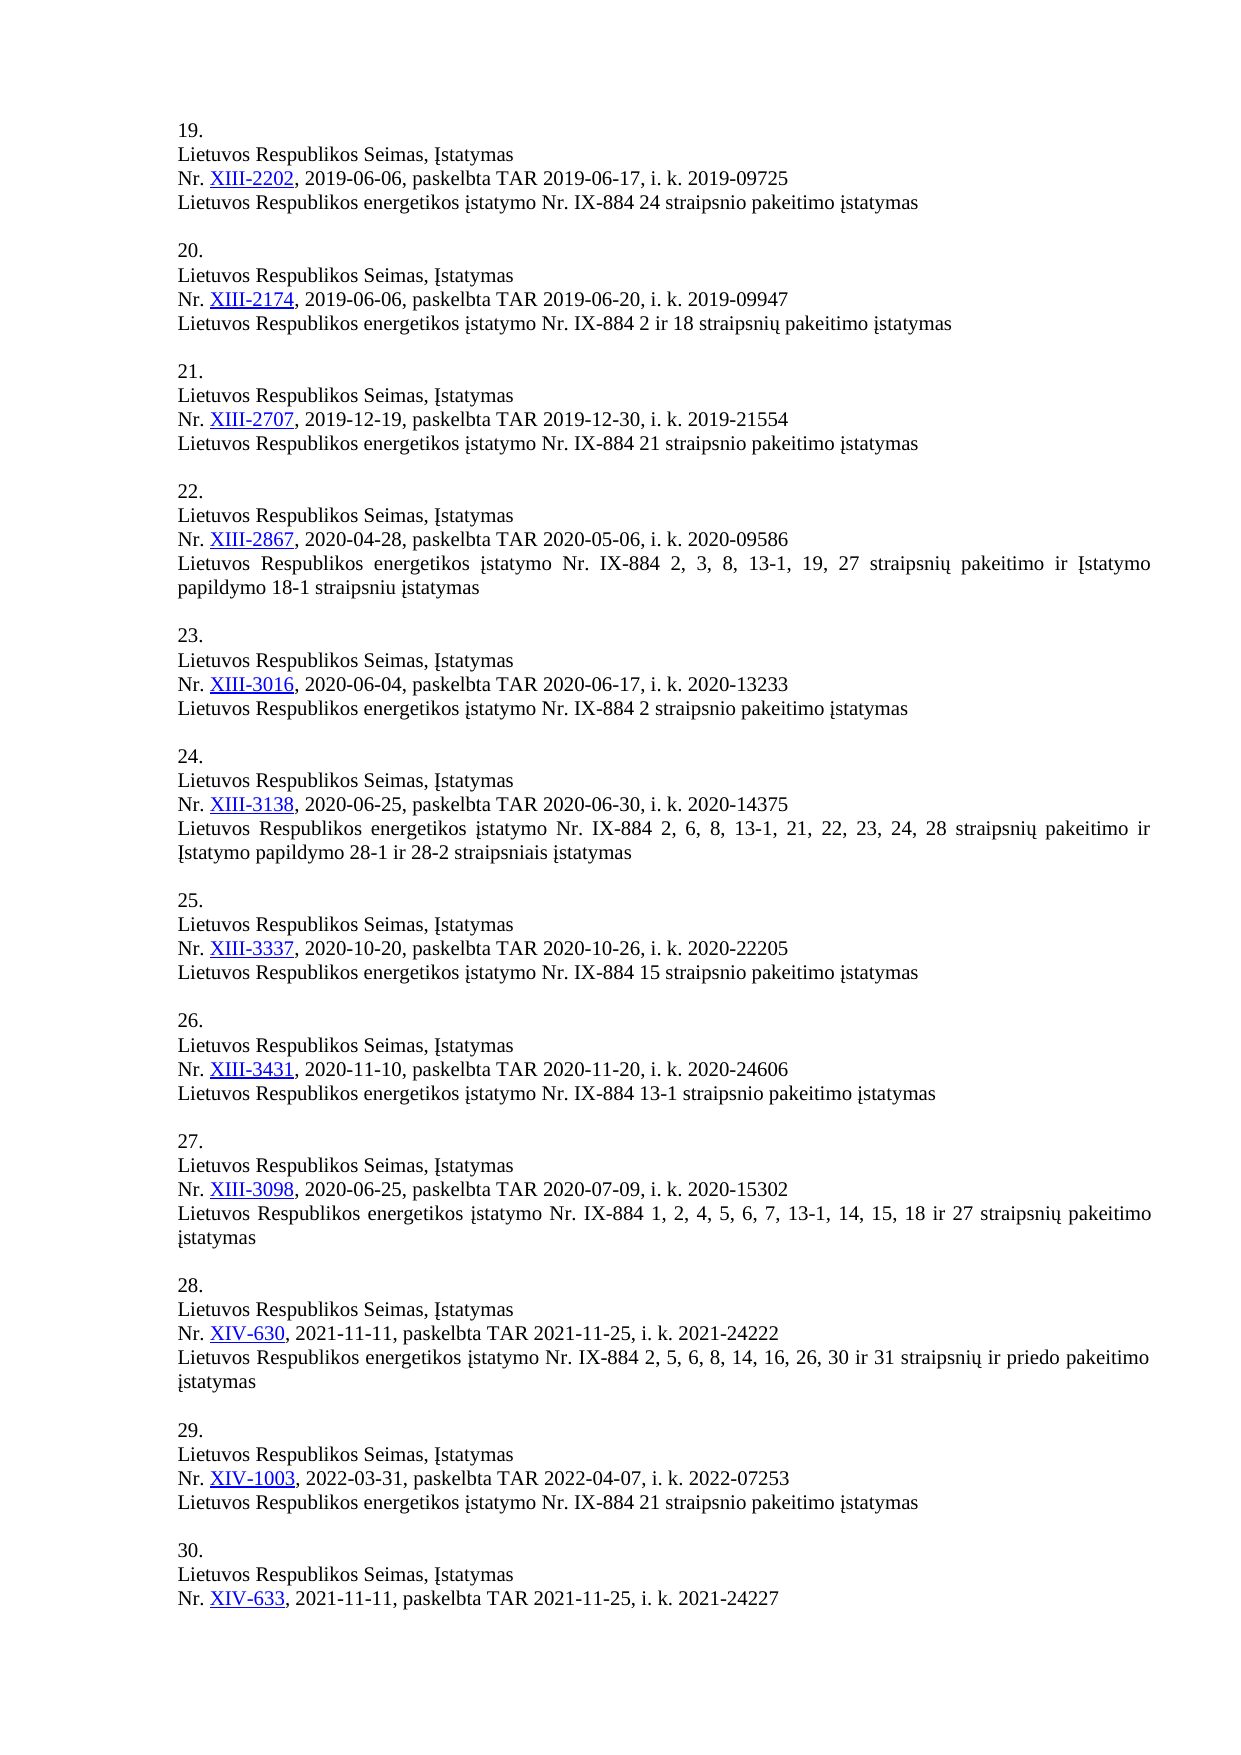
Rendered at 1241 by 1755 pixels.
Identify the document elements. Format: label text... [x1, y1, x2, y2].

text Nr. XIII-3138, 2020-06-25, paskelbta TAR 2020-06-30, i. k. 2020-14375 [177, 792, 1152, 816]
text Lietuvos Respublikos Seimas, Įstatymas [177, 1297, 1152, 1321]
text 27. [177, 1129, 1152, 1153]
text Nr. XIII-3016, 2020-06-04, paskelbta TAR 2020-06-17, i. k. 2020-13233 [177, 672, 1152, 696]
text 30. [177, 1538, 1152, 1562]
text Lietuvos Respublikos Seimas, Įstatymas [177, 1032, 1152, 1057]
text Lietuvos Respublikos Seimas, Įstatymas [177, 262, 1152, 287]
text 22. [177, 479, 1152, 503]
text Lietuvos Respublikos energetikos įstatymo Nr. IX-884 2, 5, 6, 8, 14, 16, 26, 30 ir 31 straipsnių ir priedo pakeitimo įstatymas [177, 1345, 1152, 1393]
text 26. [177, 1008, 1152, 1032]
text Lietuvos Respublikos energetikos įstatymo Nr. IX-884 2, 3, 8, 13-1, 19, 27 straipsnių pakeitimo ir Įstatymo papildymo 18-1 straipsniu įstatymas [177, 551, 1152, 599]
text Lietuvos Respublikos Seimas, Įstatymas [177, 768, 1152, 792]
text Nr. XIII-2174, 2019-06-06, paskelbta TAR 2019-06-20, i. k. 2019-09947 [177, 287, 1152, 311]
text 21. [177, 359, 1152, 383]
text Nr. XIII-3337, 2020-10-20, paskelbta TAR 2020-10-26, i. k. 2020-22205 [177, 936, 1152, 960]
text Nr. XIII-2867, 2020-04-28, paskelbta TAR 2020-05-06, i. k. 2020-09586 [177, 527, 1152, 551]
text Lietuvos Respublikos energetikos įstatymo Nr. IX-884 13-1 straipsnio pakeitimo įstatymas [177, 1081, 1152, 1105]
text Lietuvos Respublikos Seimas, Įstatymas [177, 383, 1152, 407]
text 19. [177, 118, 1152, 142]
text Lietuvos Respublikos Seimas, Įstatymas [177, 1562, 1152, 1586]
text 20. [177, 238, 1152, 262]
text Nr. XIII-3098, 2020-06-25, paskelbta TAR 2020-07-09, i. k. 2020-15302 [177, 1177, 1152, 1201]
text Nr. XIV-1003, 2022-03-31, paskelbta TAR 2022-04-07, i. k. 2022-07253 [177, 1466, 1152, 1490]
text Lietuvos Respublikos Seimas, Įstatymas [177, 1153, 1152, 1177]
text Lietuvos Respublikos energetikos įstatymo Nr. IX-884 24 straipsnio pakeitimo įstatymas [177, 190, 1152, 214]
text Lietuvos Respublikos energetikos įstatymo Nr. IX-884 2 straipsnio pakeitimo įstatymas [177, 696, 1152, 720]
text 23. [177, 623, 1152, 647]
text Lietuvos Respublikos energetikos įstatymo Nr. IX-884 2 ir 18 straipsnių pakeitimo įstatymas [177, 311, 1152, 335]
text Lietuvos Respublikos Seimas, Įstatymas [177, 503, 1152, 527]
text Lietuvos Respublikos energetikos įstatymo Nr. IX-884 1, 2, 4, 5, 6, 7, 13-1, 14, 15, 18 ir 27 straipsnių pakeitimo įstatymas [177, 1201, 1152, 1249]
text Nr. XIII-2707, 2019-12-19, paskelbta TAR 2019-12-30, i. k. 2019-21554 [177, 407, 1152, 431]
text Nr. XIII-2202, 2019-06-06, paskelbta TAR 2019-06-17, i. k. 2019-09725 [177, 166, 1152, 190]
text 25. [177, 888, 1152, 912]
text Nr. XIV-633, 2021-11-11, paskelbta TAR 2021-11-25, i. k. 2021-24227 [177, 1586, 1152, 1610]
text 28. [177, 1273, 1152, 1297]
text 24. [177, 744, 1152, 768]
text Lietuvos Respublikos Seimas, Įstatymas [177, 912, 1152, 936]
text Lietuvos Respublikos energetikos įstatymo Nr. IX-884 2, 6, 8, 13-1, 21, 22, 23, 24, 28 straipsnių pakeitimo ir Įstatymo papildymo 28-1 ir 28-2 straipsniais įstatymas [177, 816, 1152, 864]
text 29. [177, 1417, 1152, 1442]
text Nr. XIV-630, 2021-11-11, paskelbta TAR 2021-11-25, i. k. 2021-24222 [177, 1321, 1152, 1345]
text Lietuvos Respublikos energetikos įstatymo Nr. IX-884 21 straipsnio pakeitimo įstatymas [177, 1490, 1152, 1514]
text Lietuvos Respublikos Seimas, Įstatymas [177, 647, 1152, 672]
text Lietuvos Respublikos energetikos įstatymo Nr. IX-884 15 straipsnio pakeitimo įstatymas [177, 960, 1152, 984]
text Lietuvos Respublikos Seimas, Įstatymas [177, 1442, 1152, 1466]
text Lietuvos Respublikos Seimas, Įstatymas [177, 142, 1152, 166]
text Nr. XIII-3431, 2020-11-10, paskelbta TAR 2020-11-20, i. k. 2020-24606 [177, 1057, 1152, 1081]
text Lietuvos Respublikos energetikos įstatymo Nr. IX-884 21 straipsnio pakeitimo įstatymas [177, 431, 1152, 455]
